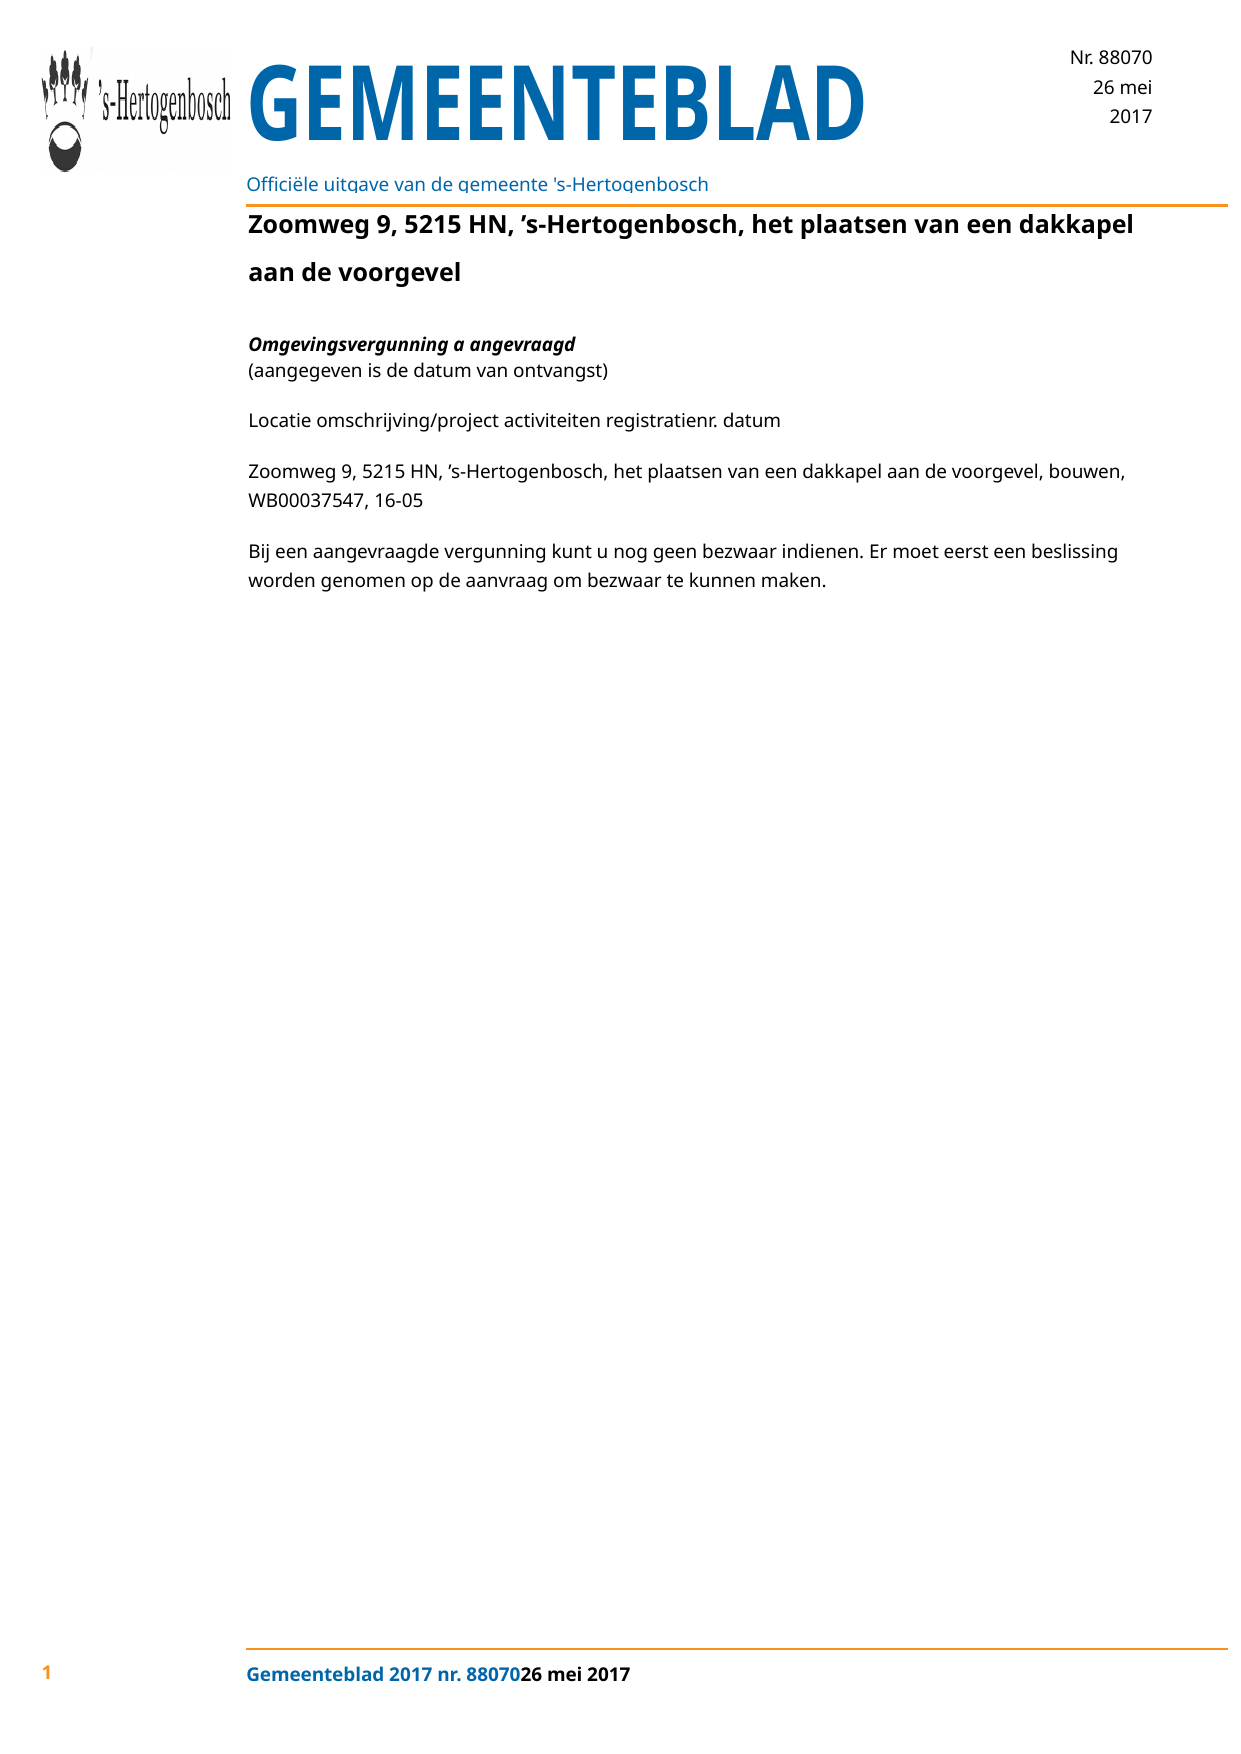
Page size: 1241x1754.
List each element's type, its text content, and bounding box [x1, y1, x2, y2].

text Locatie omschrijving/project activiteiten registratienr. datum [248, 408, 1152, 433]
text (aangegeven is de datum van ontvangst) [248, 357, 1152, 383]
text Bij een aangevraagde vergunning kunt u nog geen bezwaar indienen. Er moet eerst een beslissing worden genomen op de aanvraag om bezwaar te kunnen maken. [248, 538, 1152, 593]
text Zoomweg 9, 5215 HN, ’s-Hertogenbosch, het plaatsen van een dakkapel aan de voorgevel, bouwen, WB00037547, 16-05 [248, 458, 1152, 513]
text Omgevingsvergunning a angevraagd [248, 331, 1152, 357]
text Zoomweg 9, 5215 HN, ’s-Hertogenbosch, het plaatsen van een dakkapel aan de voorgevel [248, 207, 1152, 288]
picture [41, 47, 231, 172]
